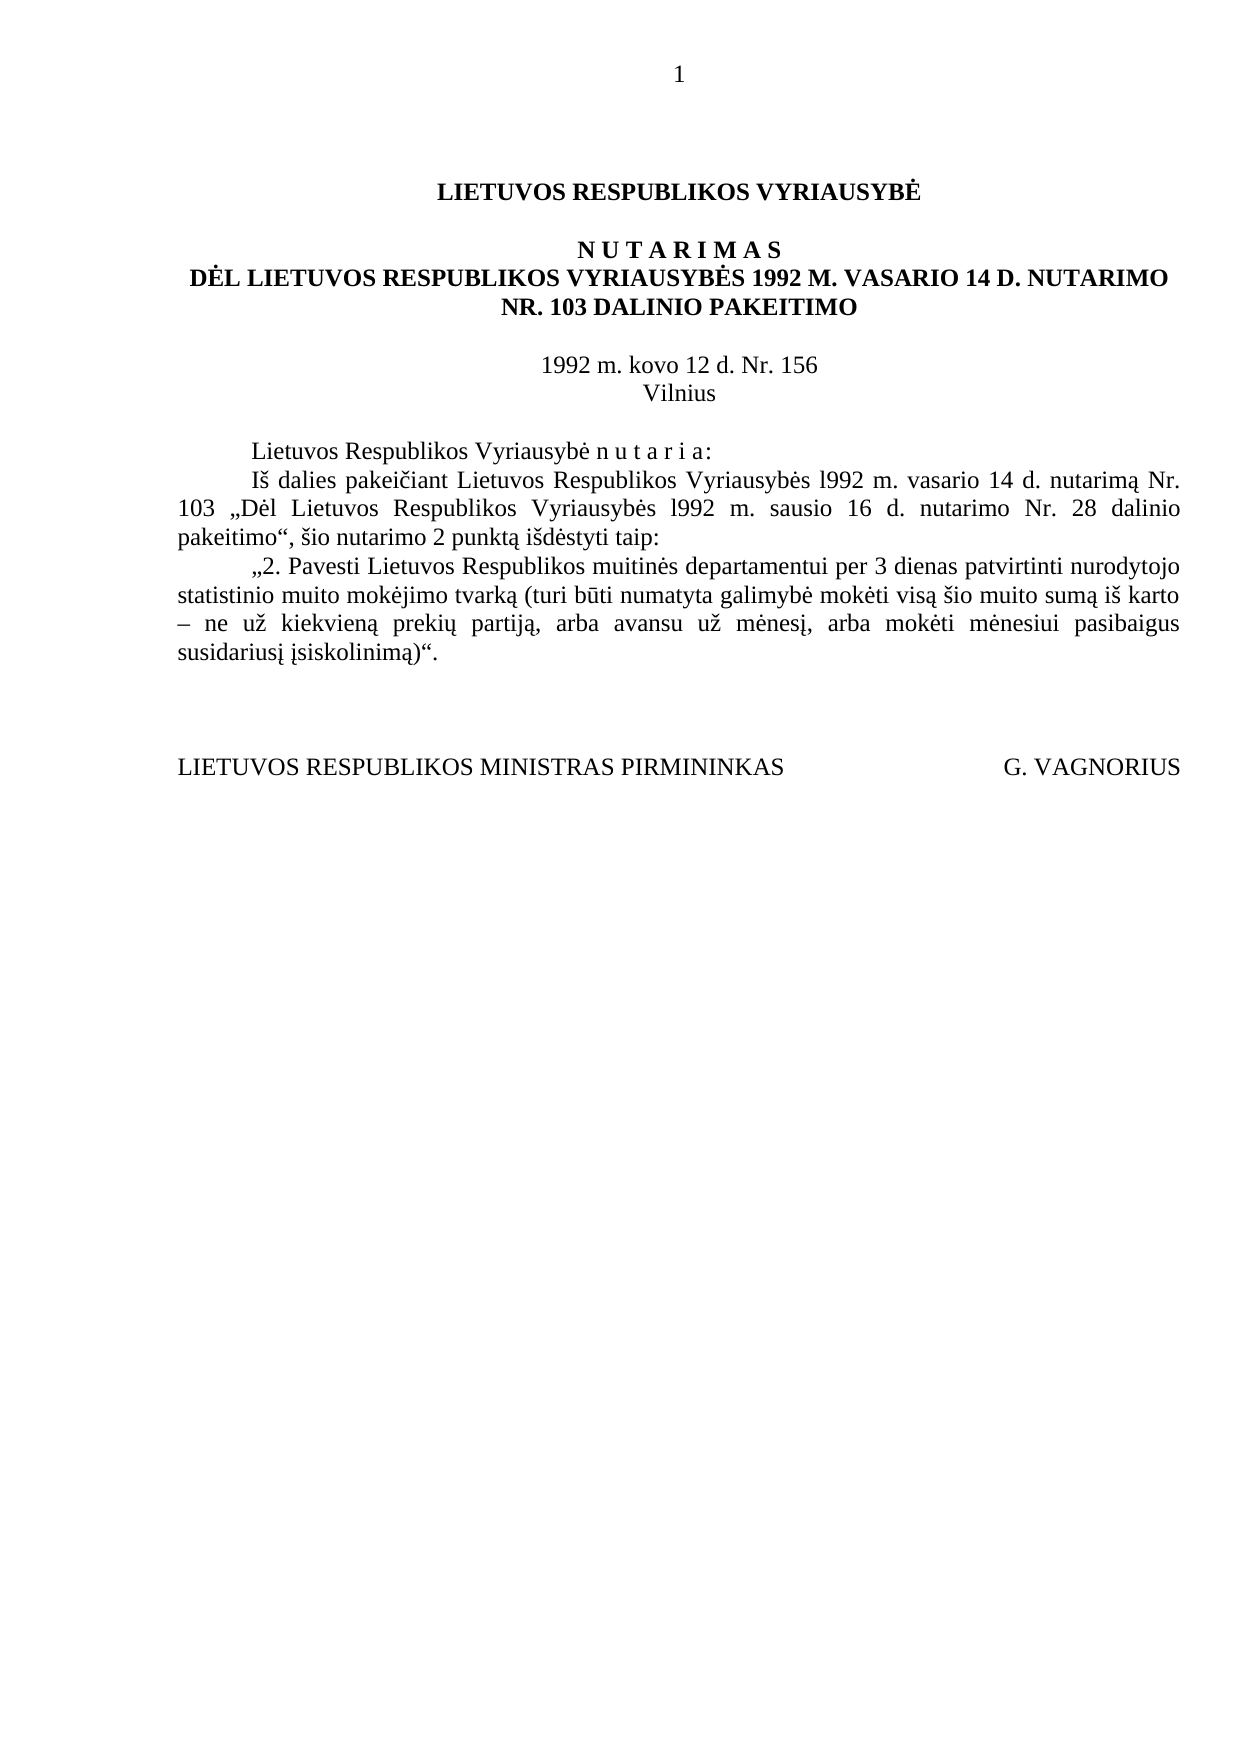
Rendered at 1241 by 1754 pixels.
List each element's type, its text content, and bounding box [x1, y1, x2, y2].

text LIETUVOS RESPUBLIKOS VYRIAUSYBĖ [177, 177, 1181, 206]
text Iš dalies pakeičiant Lietuvos Respublikos Vyriausybės l992 m. vasario 14 d. nutarimą Nr. 103 „Dėl Lietuvos Respublikos Vyriausybės l992 m. sausio 16 d. nutarimo Nr. 28 dalinio pakeitimo“, šio nutarimo 2 punktą išdėstyti taip: [177, 465, 1181, 551]
text LIETUVOS RESPUBLIKOS MINISTRAS PIRMININKAS G. VAGNORIUS [177, 752, 1181, 781]
text Vilnius [177, 378, 1181, 407]
text „2. Pavesti Lietuvos Respublikos muitinės departamentui per 3 dienas patvirtinti nurodytojo statistinio muito mokėjimo tvarką (turi būti numatyta galimybė mokėti visą šio muito sumą iš karto – ne už kiekvieną prekių partiją, arba avansu už mėnesį, arba mokėti mėnesiui pasibaigus susidariusį įsiskolinimą)“. [177, 551, 1181, 666]
text 1992 m. kovo 12 d. Nr. 156 [177, 350, 1181, 378]
text Lietuvos Respublikos Vyriausybė nutaria: [177, 436, 1181, 465]
text DĖL LIETUVOS RESPUBLIKOS VYRIAUSYBĖS 1992 M. VASARIO 14 D. NUTARIMO NR. 103 DALINIO PAKEITIMO [177, 263, 1181, 321]
text N U T A R I M A S [177, 235, 1181, 263]
